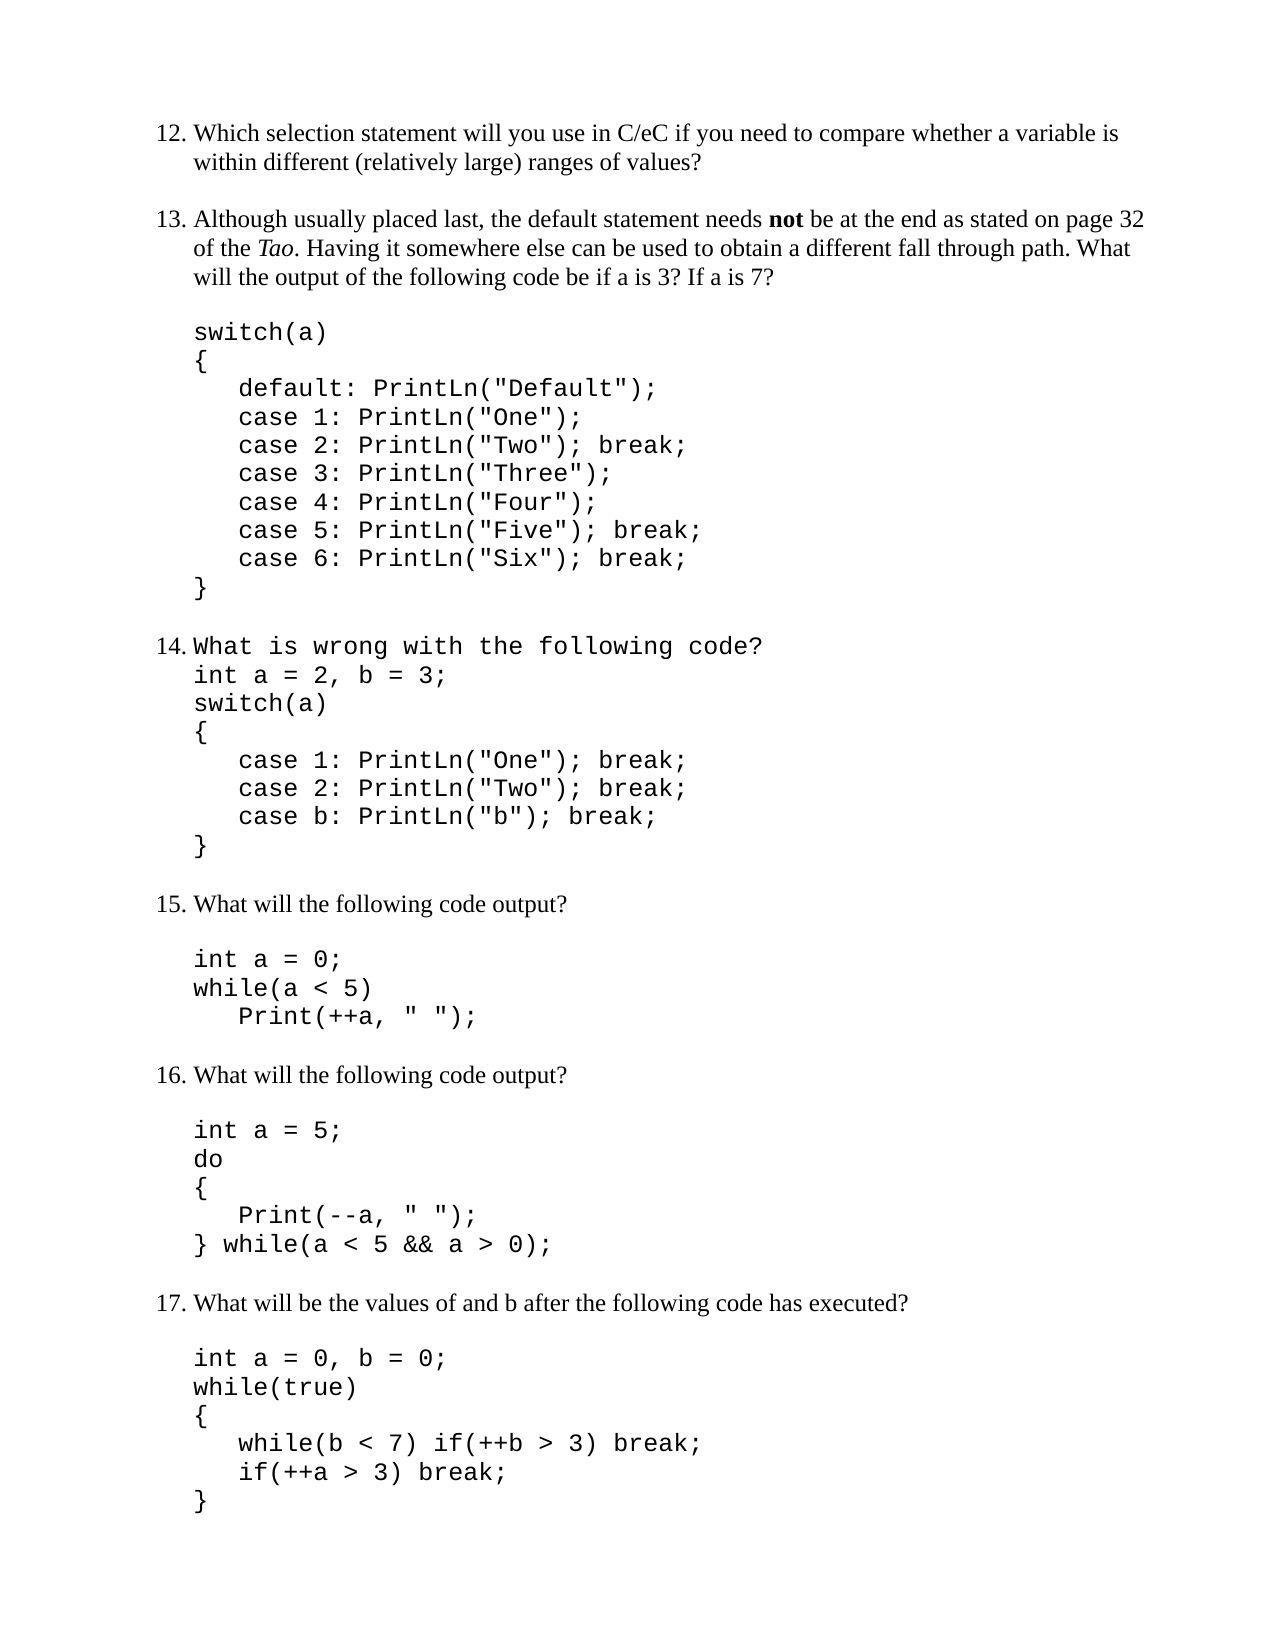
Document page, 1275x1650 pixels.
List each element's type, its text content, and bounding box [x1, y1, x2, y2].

list What will the following code output? int a = 5; do { Print(--a, " "); } while(a < 5 && a > 0); [156, 1061, 1157, 1288]
list Which selection statement will you use in C/eC if you need to compare whether a variable is within different (relatively large) ranges of values? [156, 118, 1157, 204]
list case 3: PrintLn("Three"); case 4: PrintLn("Four"); case 5: PrintLn("Five"); break; case 6: PrintLn("Six"); break; } [156, 461, 1157, 631]
list Although usually placed last, the default statement needs not be at the end as stated on page 32 of the Tao. Having it somewhere else can be used to obtain a different fall through path. What will the output of the following code be if a is 3? If a is 7? switch(a) { default: PrintLn("Default"); case 1: PrintLn("One"); case 2: PrintLn("Two"); break; [156, 204, 1157, 461]
list What is wrong with the following code? int a = 2, b = 3; switch(a) { case 1: PrintLn("One"); break; case 2: PrintLn("Two"); break; case b: PrintLn("b"); break; } [156, 631, 1157, 889]
list What will be the values of and b after the following code has executed? int a = 0, b = 0; while(true) { while(b < 7) if(++b > 3) break; if(++a > 3) break; } [156, 1288, 1157, 1516]
list What will the following code output? int a = 0; while(a < 5) Print(++a, " "); [156, 889, 1157, 1061]
